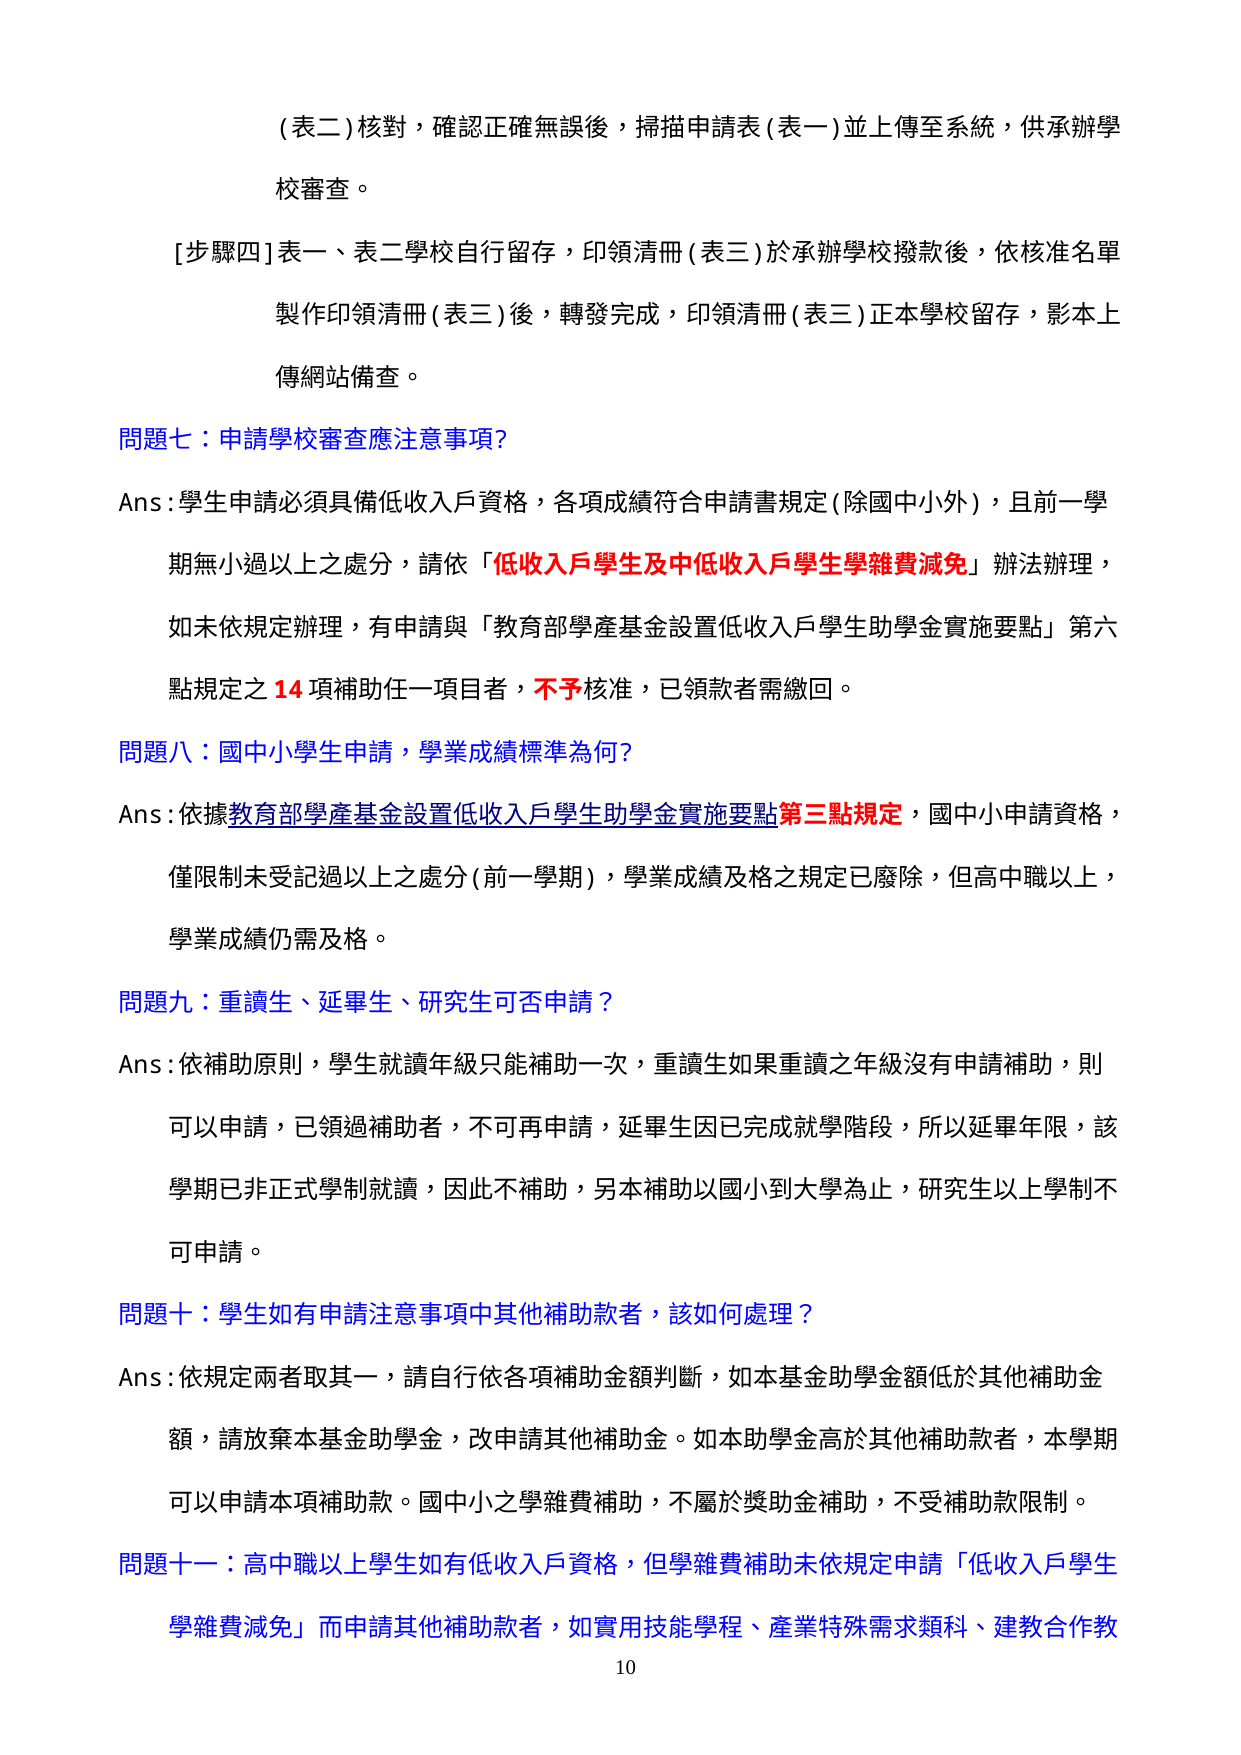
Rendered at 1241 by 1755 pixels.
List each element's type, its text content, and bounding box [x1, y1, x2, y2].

text 問題七：申請學校審查應注意事項? [118, 396, 1122, 459]
text 問題八：國中小學生申請，學業成績標準為何? [118, 709, 1122, 771]
text Ans:學生申請必須具備低收入戶資格，各項成績符合申請書規定(除國中小外)，且前一學期無小過以上之處分，請依「低收入戶學生及中低收入戶學生學雜費減免」辦法辦理，如未依規定辦理，有申請與「教育部學產基金設置低收入戶學生助學金實施要點」第六點規定之14項補助任一項目者，不予核准，已領款者需繳回。 [118, 459, 1122, 709]
text Ans:依據教育部學產基金設置低收入戶學生助學金實施要點第三點規定，國中小申請資格，僅限制未受記過以上之處分(前一學期)，學業成績及格之規定已廢除，但高中職以上，學業成績仍需及格。 [118, 771, 1122, 959]
text 問題十：學生如有申請注意事項中其他補助款者，該如何處理？ [118, 1271, 1122, 1334]
text Ans:依補助原則，學生就讀年級只能補助一次，重讀生如果重讀之年級沒有申請補助，則可以申請，已領過補助者，不可再申請，延畢生因已完成就學階段，所以延畢年限，該學期已非正式學制就讀，因此不補助，另本補助以國小到大學為止，研究生以上學制不可申請。 [118, 1021, 1122, 1271]
text (表二)核對，確認正確無誤後，掃描申請表(表一)並上傳至系統，供承辦學校審查。 [170, 84, 1122, 209]
text [步驟四]表一、表二學校自行留存，印領清冊(表三)於承辦學校撥款後，依核准名單製作印領清冊(表三)後，轉發完成，印領清冊(表三)正本學校留存，影本上傳網站備查。 [170, 209, 1122, 396]
text Ans:依規定兩者取其一，請自行依各項補助金額判斷，如本基金助學金額低於其他補助金額，請放棄本基金助學金，改申請其他補助金。如本助學金高於其他補助款者，本學期可以申請本項補助款。國中小之學雜費補助，不屬於獎助金補助，不受補助款限制。 [118, 1334, 1122, 1521]
text 問題十一：高中職以上學生如有低收入戶資格，但學雜費補助未依規定申請「低收入戶學生學雜費減免」而申請其他補助款者，如實用技能學程、產業特殊需求類科、建教合作教育班、齊一公私立高中職學費、原住民補助、身心殘障學生、子女減免等者該如何處理？ [118, 1521, 1122, 1646]
text 問題九：重讀生、延畢生、研究生可否申請？ [118, 959, 1122, 1021]
